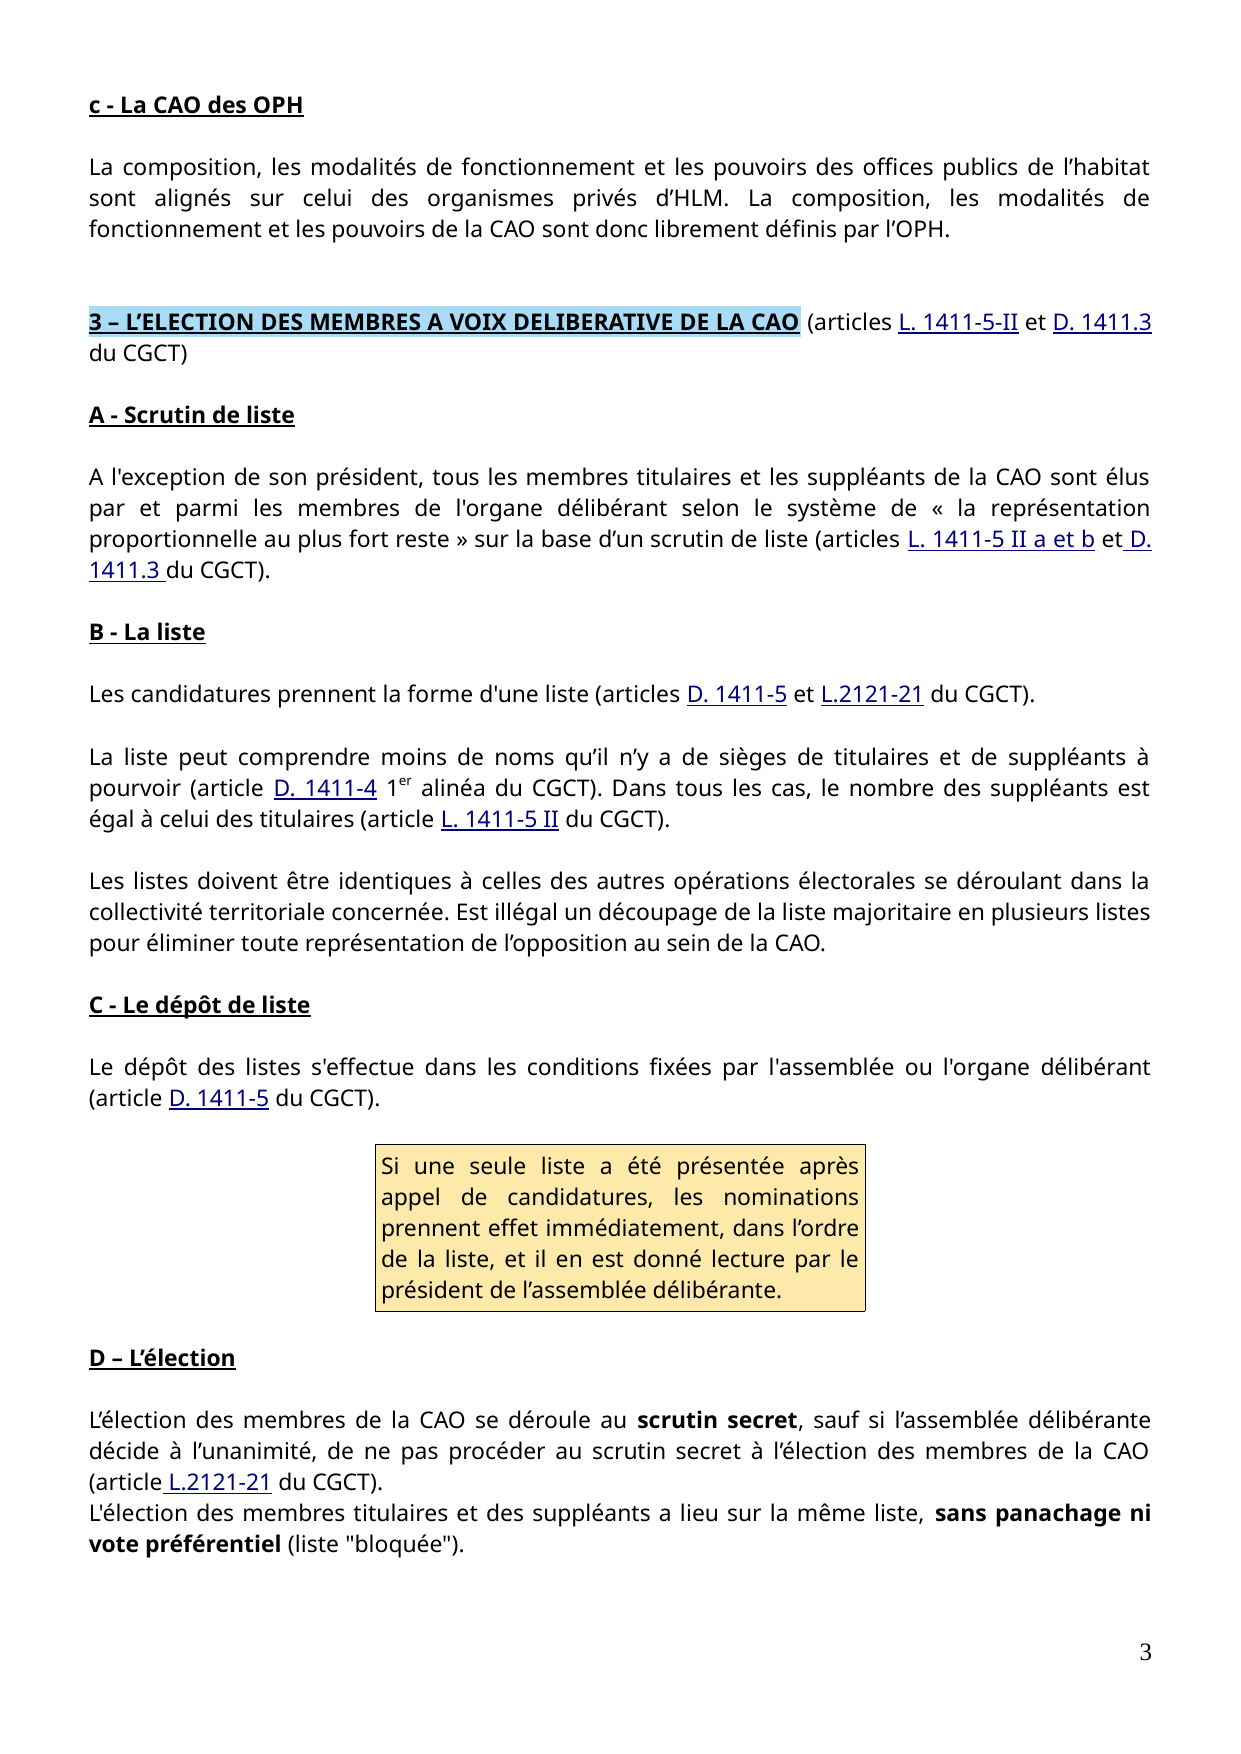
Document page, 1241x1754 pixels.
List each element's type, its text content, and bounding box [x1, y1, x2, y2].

text La liste peut comprendre moins de noms qu’il n’y a de sièges de titulaires et de suppléants à pourvoir (article D. 1411-4 1er alinéa du CGCT). Dans tous les cas, le nombre des suppléants est égal à celui des titulaires (article L. 1411-5 II du CGCT). [88, 740, 1152, 833]
text D – L’élection [88, 1342, 1152, 1373]
text Le dépôt des listes s'effectue dans les conditions fixées par l'assemblée ou l'organe délibérant (article D. 1411-5 du CGCT). [88, 1051, 1152, 1113]
text 3 – L’ELECTION DES MEMBRES A VOIX DELIBERATIVE DE LA CAO (articles L. 1411-5-II et D. 1411.3 du CGCT) [88, 306, 1152, 368]
text Les candidatures prennent la forme d'une liste (articles D. 1411-5 et L.2121-21 du CGCT). [88, 678, 1152, 709]
text B - La liste [88, 616, 1152, 647]
text Les listes doivent être identiques à celles des autres opérations électorales se déroulant dans la collectivité territoriale concernée. Est illégal un découpage de la liste majoritaire en plusieurs listes pour éliminer toute représentation de l’opposition au sein de la CAO. [88, 864, 1152, 958]
text c - La CAO des OPH [88, 88, 1152, 119]
text C - Le dépôt de liste [88, 989, 1152, 1020]
table_header Si une seule liste a été présentée après appel de candidatures, les nominations prennent effet immédiatement, dans l’ordre de la liste, et il en est donné lecture par le président de l’assemblée délibérante. [376, 1145, 865, 1311]
text A l'exception de son président, tous les membres titulaires et les suppléants de la CAO sont élus par et parmi les membres de l'organe délibérant selon le système de « la représentation proportionnelle au plus fort reste » sur la base d’un scrutin de liste (articles L. 1411-5 II a et b et D. 1411.3 du CGCT). [88, 461, 1152, 585]
text L’élection des membres de la CAO se déroule au scrutin secret, sauf si l’assemblée délibérante décide à l’unanimité, de ne pas procéder au scrutin secret à l’élection des membres de la CAO (article L.2121-21 du CGCT). [88, 1404, 1152, 1497]
text La composition, les modalités de fonctionnement et les pouvoirs des offices publics de l’habitat sont alignés sur celui des organismes privés d’HLM. La composition, les modalités de fonctionnement et les pouvoirs de la CAO sont donc librement définis par l’OPH. [88, 151, 1152, 244]
text A - Scrutin de liste [88, 399, 1152, 430]
text L'élection des membres titulaires et des suppléants a lieu sur la même liste, sans panachage ni vote préférentiel (liste "bloquée"). [88, 1497, 1152, 1559]
